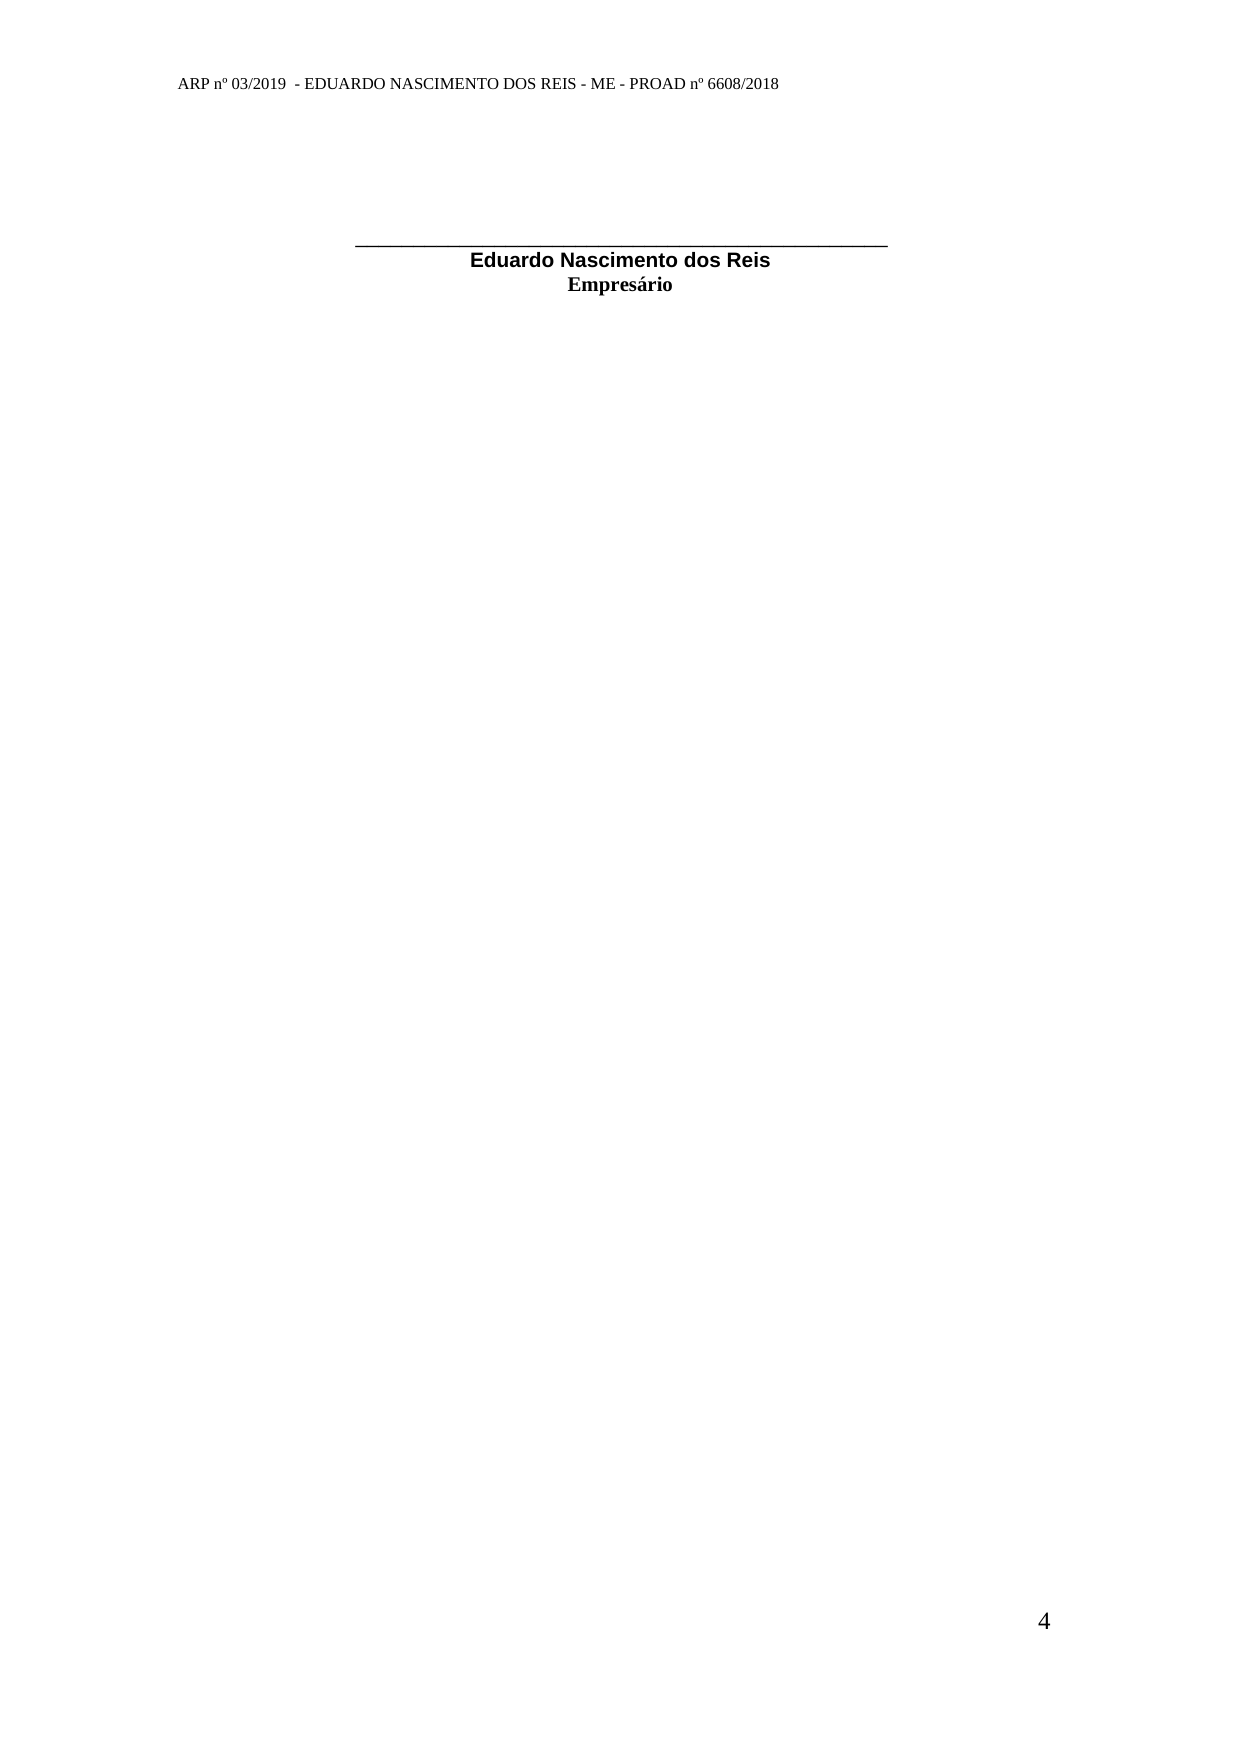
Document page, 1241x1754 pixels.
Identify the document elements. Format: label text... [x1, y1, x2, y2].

text Empresário [177, 272, 1063, 296]
text ______________________________________________ [177, 224, 1066, 248]
text Eduardo Nascimento dos Reis [177, 248, 1063, 272]
